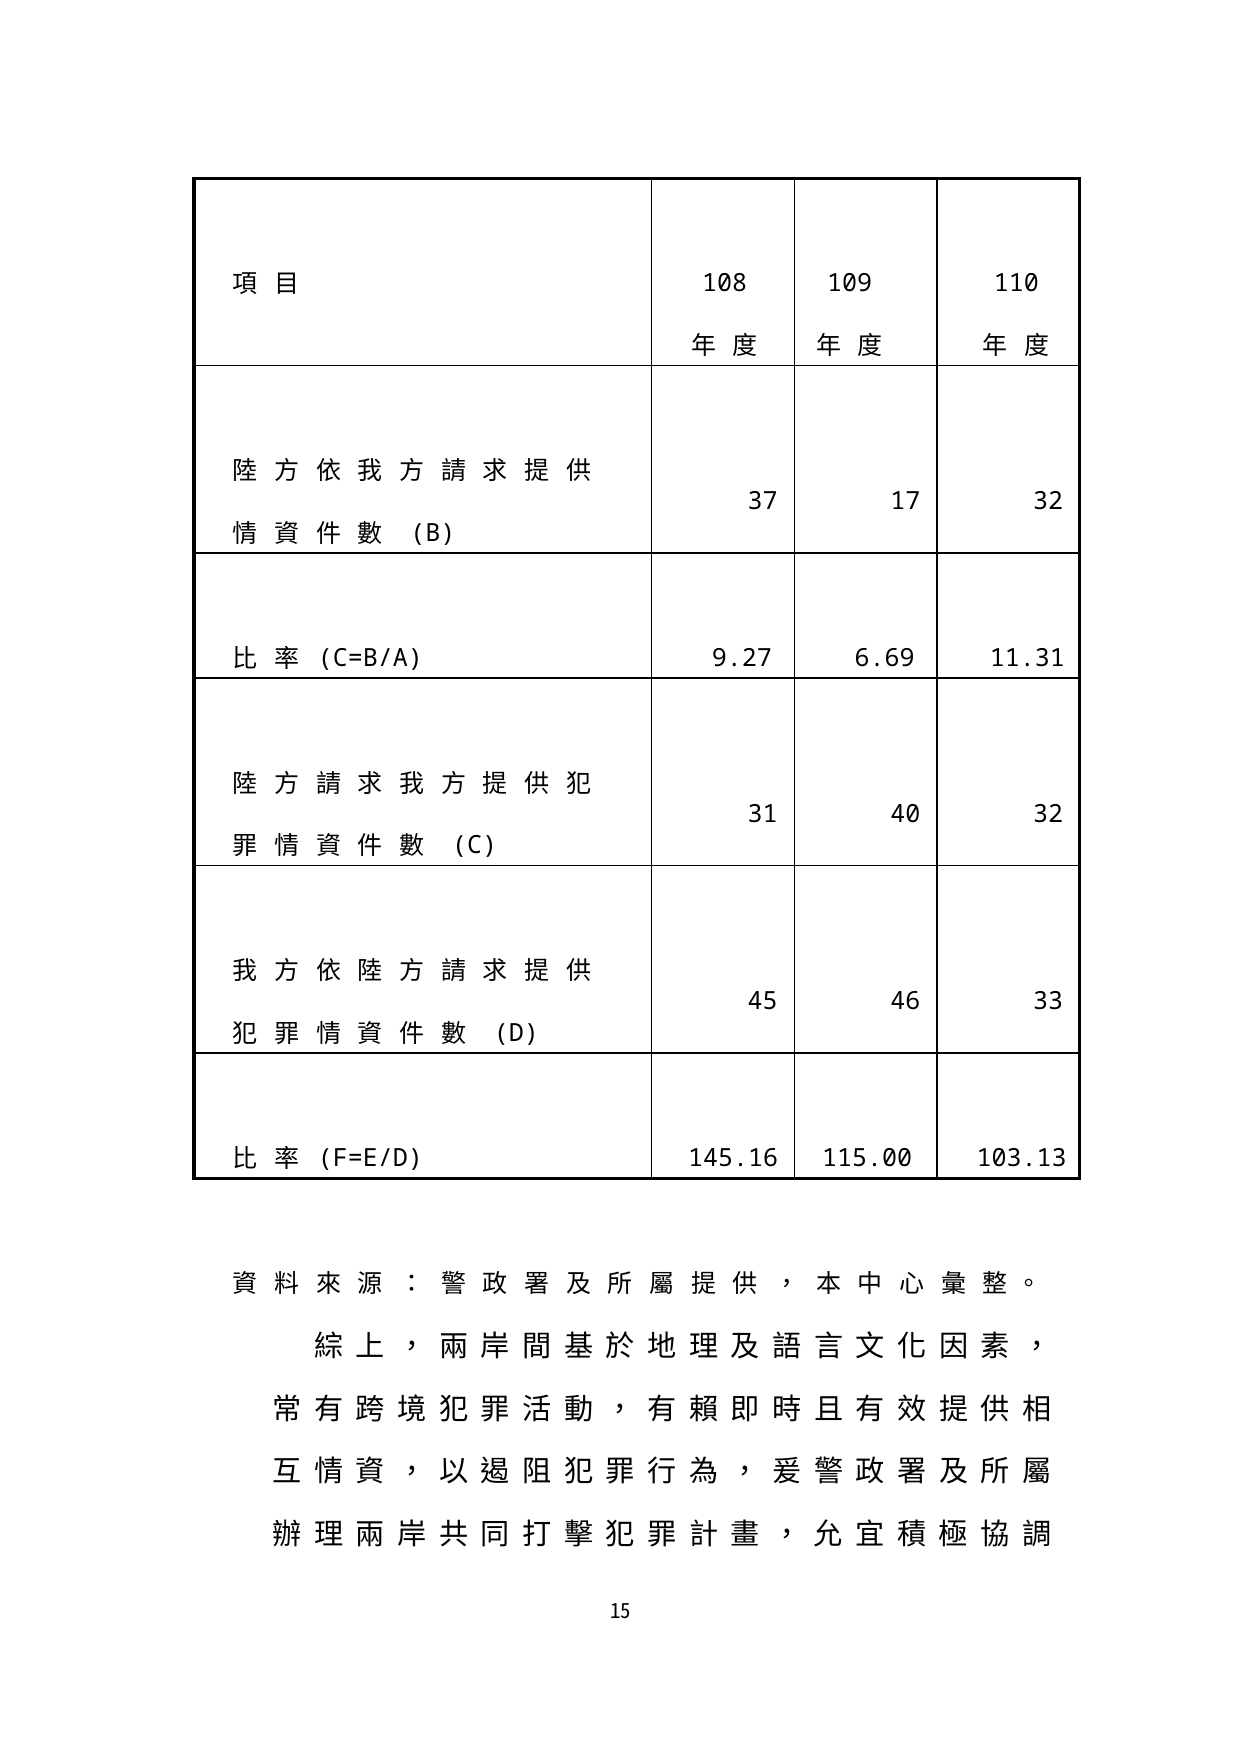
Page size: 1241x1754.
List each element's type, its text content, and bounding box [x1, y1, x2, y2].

table_cell 115.00 [795, 1054, 936, 1177]
table_cell 31 [652, 679, 794, 865]
table_cell 103.13 [938, 1054, 1078, 1177]
table_cell 11.31 [938, 554, 1078, 677]
table_cell 9.27 [652, 554, 794, 677]
table_cell 145.16 [652, 1054, 794, 1177]
table_cell 陸方請求我方提供犯罪情資件數(C) [196, 679, 651, 865]
table_cell 37 [652, 366, 794, 552]
table_cell 17 [795, 366, 936, 552]
table_header 109年度 [795, 180, 936, 365]
text 資料來源：警政署及所屬提供，本中心彙整。 [183, 1240, 1058, 1302]
table_cell 33 [938, 866, 1078, 1052]
table_cell 陸方依我方請求提供情資件數(B) [196, 366, 651, 552]
table_header 110年度 [938, 180, 1078, 365]
table_cell 40 [795, 679, 936, 865]
table_cell 比率(F=E/D) [196, 1054, 651, 1177]
text 綜上，兩岸間基於地理及語言文化因素，常有跨境犯罪活動，有賴即時且有效提供相互情資，以遏阻犯罪行為，爰警政署及所屬辦理兩岸共同打擊犯罪計畫，允宜積極協調 [242, 1302, 1058, 1552]
table_cell 46 [795, 866, 936, 1052]
table_header 108年度 [652, 180, 794, 365]
table_cell 32 [938, 366, 1078, 552]
table_cell 32 [938, 679, 1078, 865]
table_cell 6.69 [795, 554, 936, 677]
table_header 項目 [196, 180, 651, 365]
table_cell 比率(C=B/A) [196, 554, 651, 677]
table_cell 我方依陸方請求提供犯罪情資件數(D) [196, 866, 651, 1052]
table_cell 45 [652, 866, 794, 1052]
